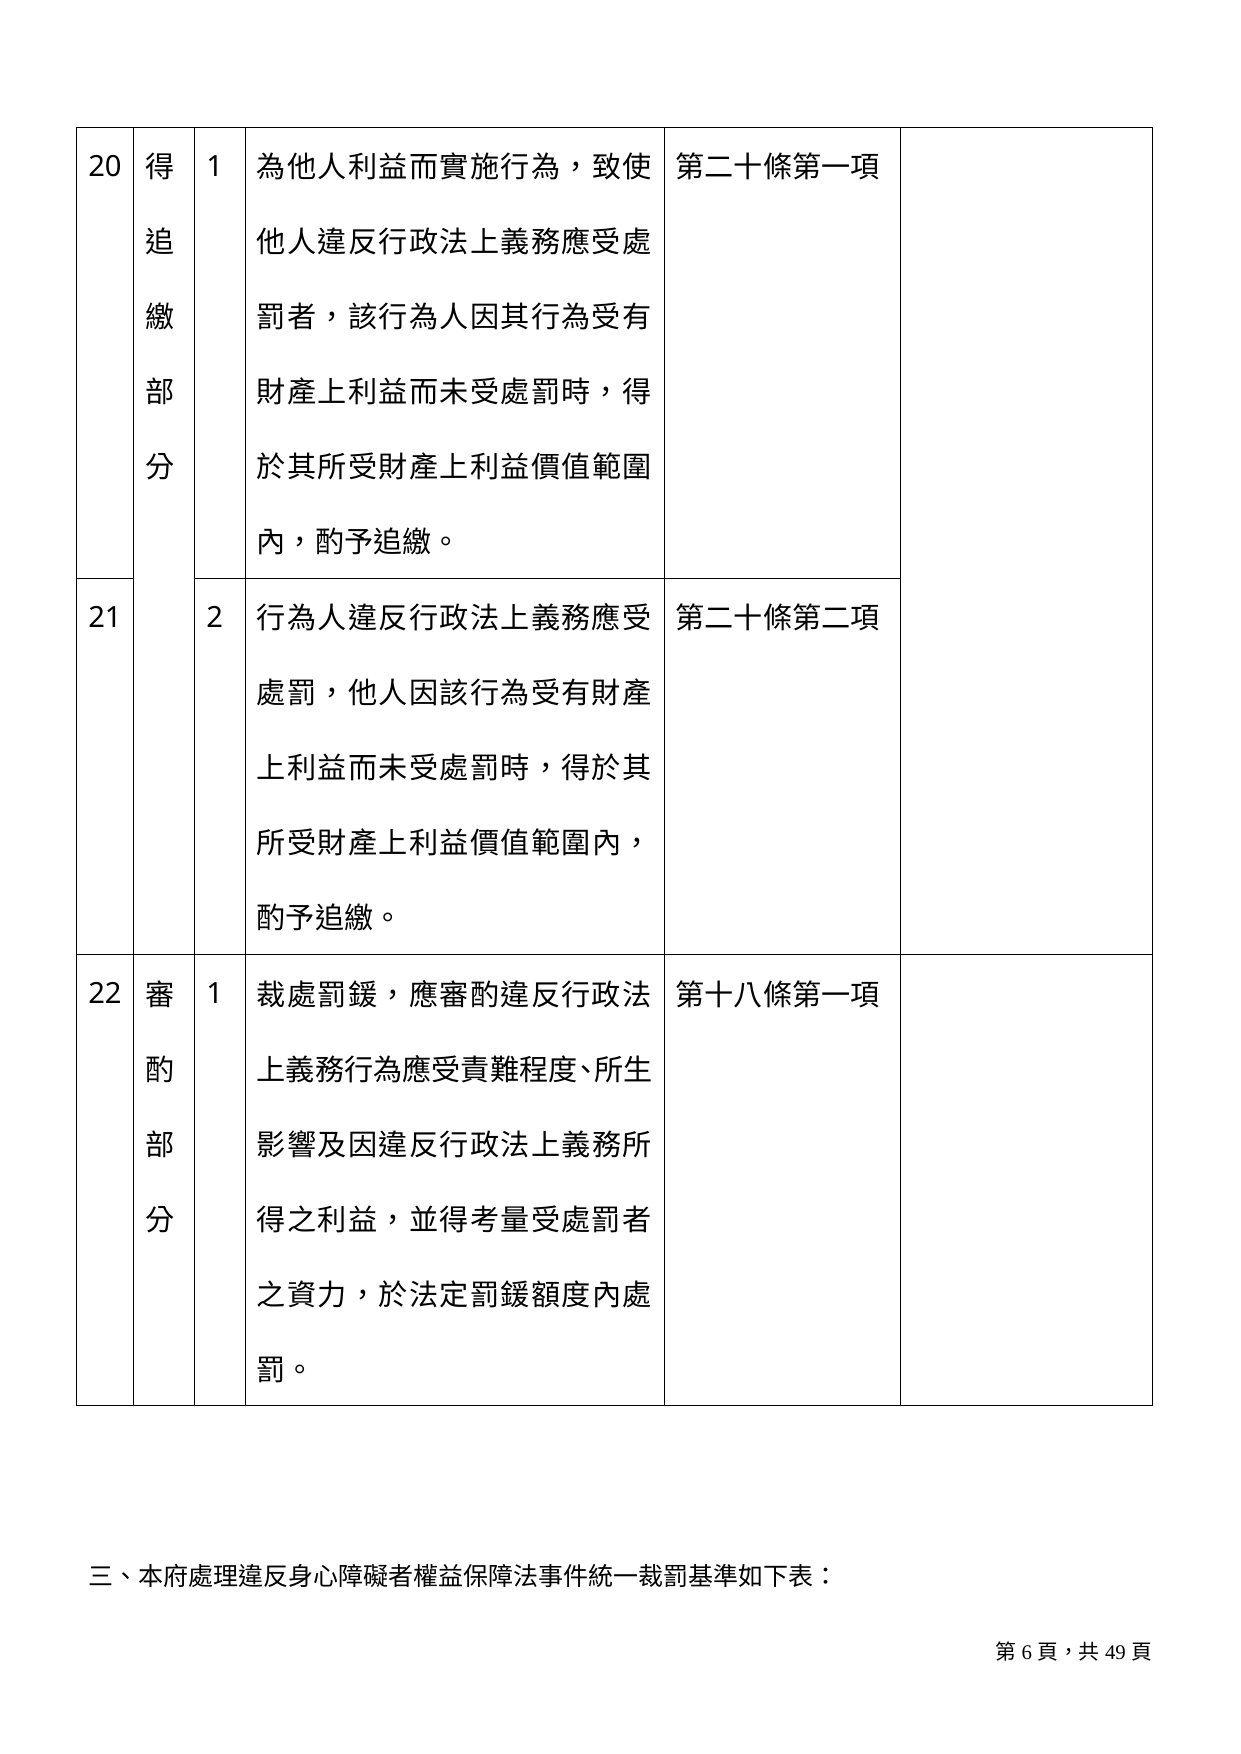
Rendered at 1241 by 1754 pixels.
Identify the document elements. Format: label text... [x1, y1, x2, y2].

table_cell 2 [195, 579, 245, 954]
table_cell 裁處罰鍰，應審酌違反行政法上義務行為應受責難程度、所生影響及因違反行政法上義務所得之利益，並得考量受處罰者之資力，於法定罰鍰額度內處罰。 [246, 955, 664, 1405]
table_cell 審酌部分 [134, 955, 194, 1405]
table_cell 第二十條第二項 [665, 579, 900, 954]
table_cell [901, 955, 1152, 1405]
table_cell 為他人利益而實施行為，致使他人違反行政法上義務應受處罰者，該行為人因其行為受有財產上利益而未受處罰時，得於其所受財產上利益價值範圍內，酌予追繳。 [246, 128, 664, 578]
table_cell 20 [77, 128, 133, 578]
table_cell 第二十條第一項 [665, 128, 900, 578]
table_cell 22 [77, 955, 133, 1405]
table_cell 第十八條第一項 [665, 955, 900, 1405]
table_cell [901, 128, 1152, 954]
table_cell 21 [77, 579, 133, 954]
table_cell 1 [195, 955, 245, 1405]
table_cell 1 [195, 128, 245, 578]
text 三、本府處理違反身心障礙者權益保障法事件統一裁罰基準如下表： [89, 1556, 1152, 1593]
table_cell 得追繳部分 [134, 128, 194, 954]
table_cell 行為人違反行政法上義務應受處罰，他人因該行為受有財產上利益而未受處罰時，得於其所受財產上利益價值範圍內，酌予追繳。 [246, 579, 664, 954]
